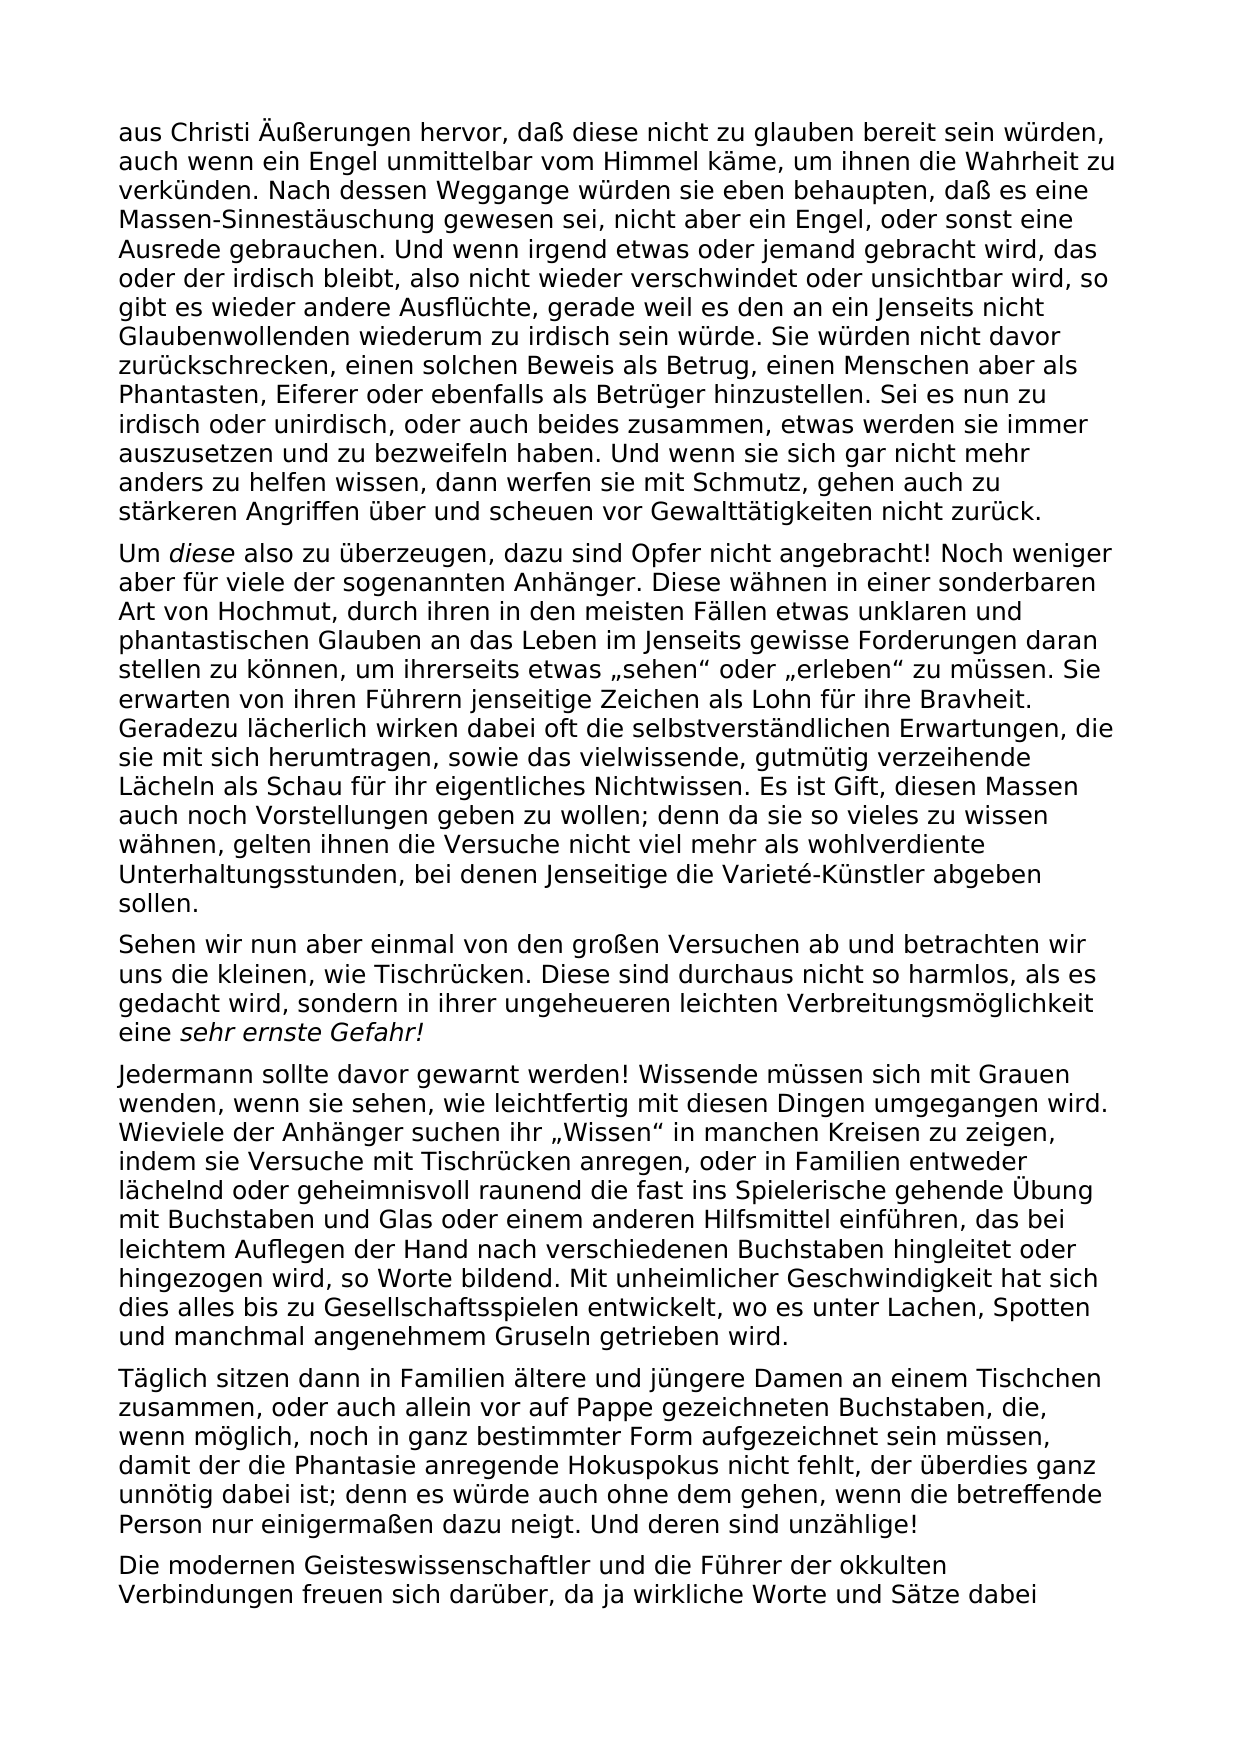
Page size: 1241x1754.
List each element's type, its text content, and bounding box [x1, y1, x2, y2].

text Täglich sitzen dann in Familien ältere und jüngere Damen an einem Tischchen zusammen, oder auch allein vor auf Pappe gezeichneten Buchstaben, die, wenn möglich, noch in ganz bestimmter Form aufgezeichnet sein müssen, damit der die Phantasie anregende Hokuspokus nicht fehlt, der überdies ganz unnötig dabei ist; denn es würde auch ohne dem gehen, wenn die betreffende Person nur einigermaßen dazu neigt. Und deren sind unzählige! [118, 1364, 1122, 1539]
text Um diese also zu überzeugen, dazu sind Opfer nicht angebracht! Noch weniger aber für viele der sogenannten Anhänger. Diese wähnen in einer sonderbaren Art von Hochmut, durch ihren in den meisten Fällen etwas unklaren und phantastischen Glauben an das Leben im Jenseits gewisse Forderungen daran stellen zu können, um ihrerseits etwas „sehen“ oder „erleben“ zu müssen. Sie erwarten von ihren Führern jenseitige Zeichen als Lohn für ihre Bravheit. Geradezu lächerlich wirken dabei oft die selbstverständlichen Erwartungen, die sie mit sich herumtragen, sowie das vielwissende, gutmütig verzeihende Lächeln als Schau für ihr eigentliches Nichtwissen. Es ist Gift, diesen Massen auch noch Vorstellungen geben zu wollen; denn da sie so vieles zu wissen wähnen, gelten ihnen die Versuche nicht viel mehr als wohlverdiente Unterhaltungsstunden, bei denen Jenseitige die Varieté-Künstler abgeben sollen. [118, 539, 1122, 918]
text aus Christi Äußerungen hervor, daß diese nicht zu glauben bereit sein würden, auch wenn ein Engel unmittelbar vom Himmel käme, um ihnen die Wahrheit zu verkünden. Nach dessen Weggange würden sie eben behaupten, daß es eine Massen-Sinnestäuschung gewesen sei, nicht aber ein Engel, oder sonst eine Ausrede gebrauchen. Und wenn irgend etwas oder jemand gebracht wird, das oder der irdisch bleibt, also nicht wieder verschwindet oder unsichtbar wird, so gibt es wieder andere Ausflüchte, gerade weil es den an ein Jenseits nicht Glaubenwollenden wiederum zu irdisch sein würde. Sie würden nicht davor zurückschrecken, einen solchen Beweis als Betrug, einen Menschen aber als Phantasten, Eiferer oder ebenfalls als Betrüger hinzustellen. Sei es nun zu irdisch oder unirdisch, oder auch beides zusammen, etwas werden sie immer auszusetzen und zu bezweifeln haben. Und wenn sie sich gar nicht mehr anders zu helfen wissen, dann werfen sie mit Schmutz, gehen auch zu stärkeren Angriffen über und scheuen vor Gewalttätigkeiten nicht zurück. [118, 118, 1122, 526]
text Sehen wir nun aber einmal von den großen Versuchen ab und betrachten wir uns die kleinen, wie Tischrücken. Diese sind durchaus nicht so harmlos, als es gedacht wird, sondern in ihrer ungeheueren leichten Verbreitungsmöglichkeit eine sehr ernste Gefahr! [118, 931, 1122, 1047]
text Jedermann sollte davor gewarnt werden! Wissende müssen sich mit Grauen wenden, wenn sie sehen, wie leichtfertig mit diesen Dingen umgegangen wird. Wieviele der Anhänger suchen ihr „Wissen“ in manchen Kreisen zu zeigen, indem sie Versuche mit Tischrücken anregen, oder in Familien entweder lächelnd oder geheimnisvoll raunend die fast ins Spielerische gehende Übung mit Buchstaben und Glas oder einem anderen Hilfsmittel einführen, das bei leichtem Auflegen der Hand nach verschiedenen Buchstaben hingleitet oder hingezogen wird, so Worte bildend. Mit unheimlicher Geschwindigkeit hat sich dies alles bis zu Gesellschaftsspielen entwickelt, wo es unter Lachen, Spotten und manchmal angenehmem Gruseln getrieben wird. [118, 1060, 1122, 1351]
text Die modernen Geisteswissenschaftler und die Führer der okkulten Verbindungen freuen sich darüber, da ja wirkliche Worte und Sätze dabei [118, 1551, 1122, 1610]
